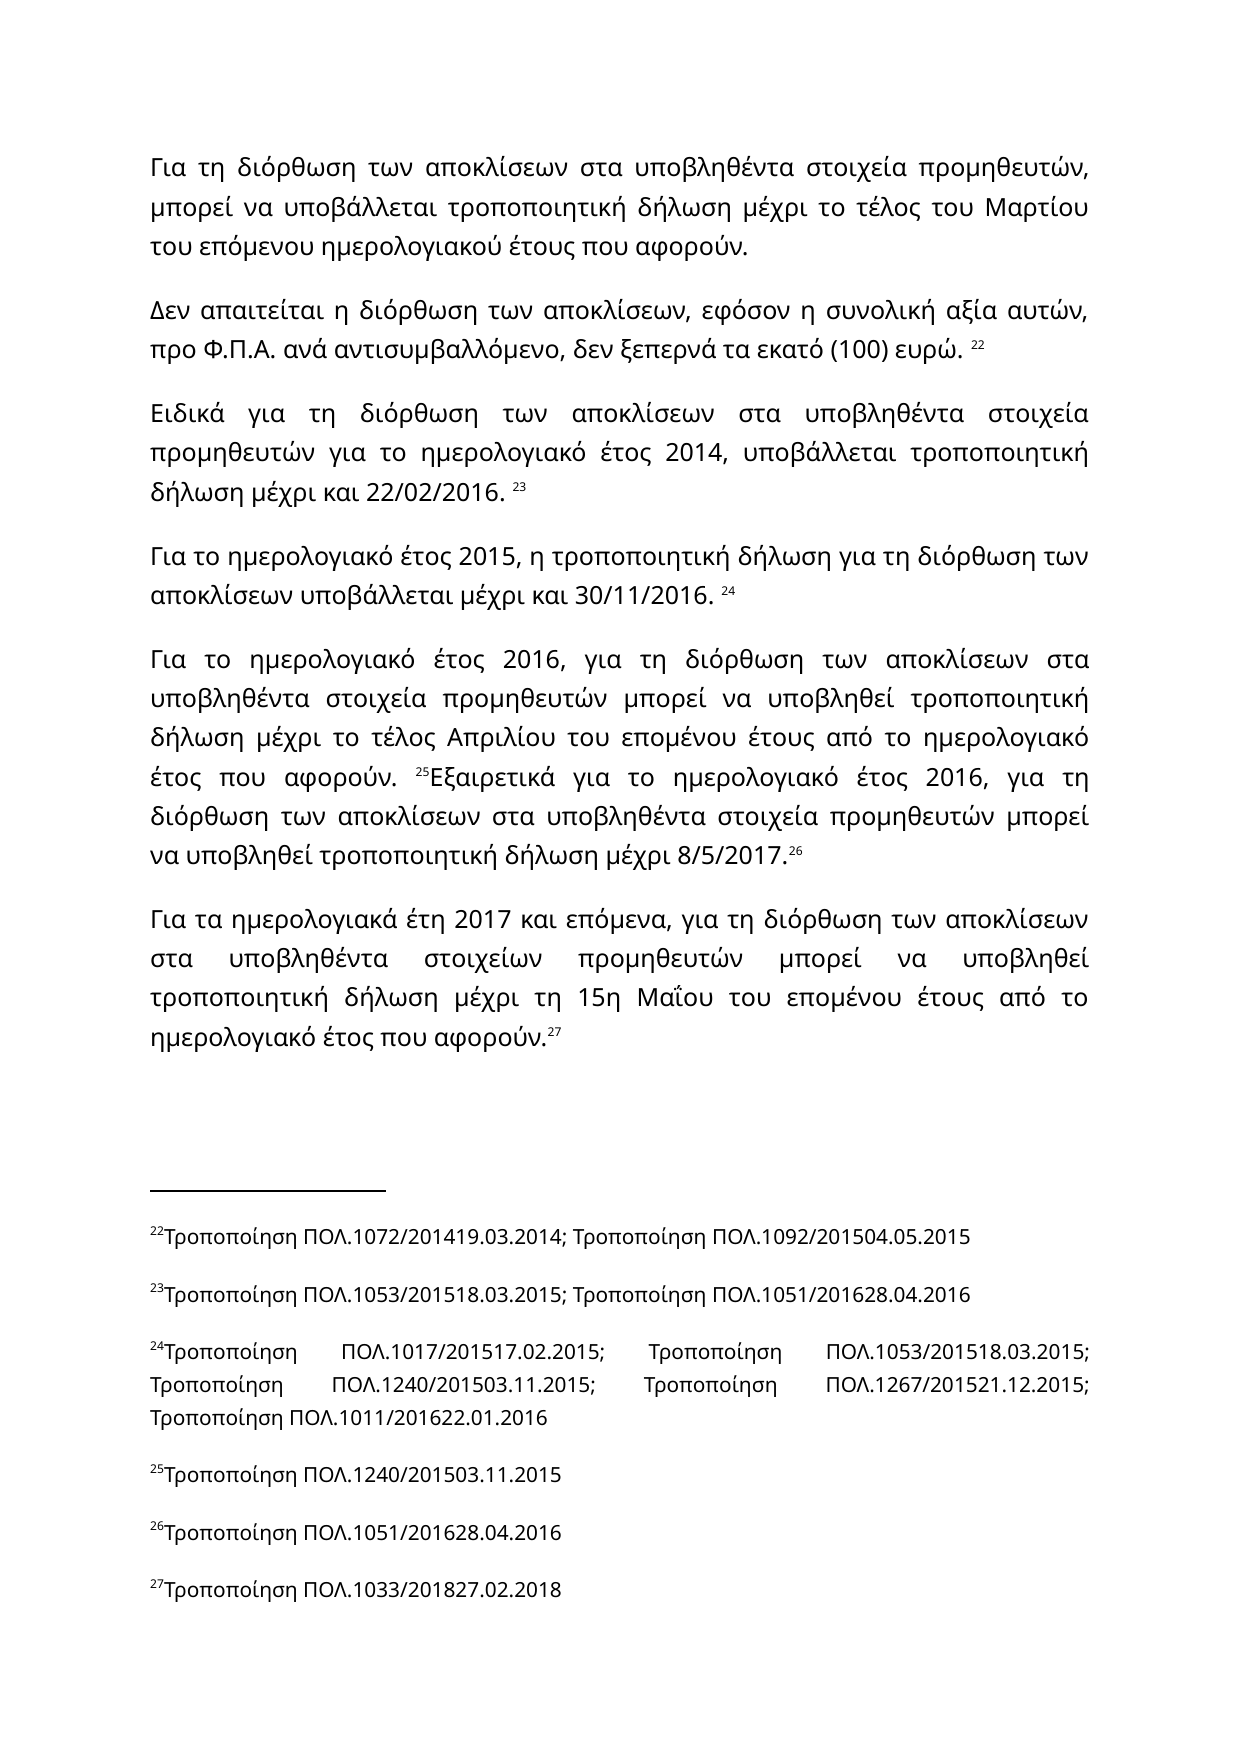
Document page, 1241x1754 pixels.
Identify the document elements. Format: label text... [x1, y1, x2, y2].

text Τροποποίηση ΠΟΛ.1033/201827.02.2018 [150, 1576, 1090, 1604]
text Για τα ημερολογιακά έτη 2017 και επόμενα, για τη διόρθωση των αποκλίσεων στα υποβληθέντα στοιχείων προμηθευτών μπορεί να υποβληθεί τροποποιητική δήλωση μέχρι τη 15η Μαΐου του επομένου έτους από το ημερολογιακό έτος που αφορούν. [150, 902, 1090, 1053]
text Τροποποίηση ΠΟΛ.1072/201419.03.2014; Τροποποίηση ΠΟΛ.1092/201504.05.2015 [150, 1222, 1090, 1251]
text Ειδικά για τη διόρθωση των αποκλίσεων στα υποβληθέντα στοιχεία προμηθευτών για το ημερολογιακό έτος 2014, υποβάλλεται τροποποιητική δήλωση μέχρι και 22/02/2016. [150, 396, 1090, 508]
text Για το ημερολογιακό έτος 2015, η τροποποιητική δήλωση για τη διόρθωση των αποκλίσεων υποβάλλεται μέχρι και 30/11/2016. [150, 538, 1090, 612]
text Για τη διόρθωση των αποκλίσεων στα υποβληθέντα στοιχεία προμηθευτών, μπορεί να υποβάλλεται τροποποιητική δήλωση μέχρι το τέλος του Μαρτίου του επόμενου ημερολογιακού έτους που αφορούν. [150, 150, 1090, 262]
text Τροποποίηση ΠΟΛ.1017/201517.02.2015; Τροποποίηση ΠΟΛ.1053/201518.03.2015; Τροποποίηση ΠΟΛ.1240/201503.11.2015; Τροποποίηση ΠΟΛ.1267/201521.12.2015; Τροποποίηση ΠΟΛ.1011/201622.01.2016 [150, 1337, 1090, 1431]
text Για το ημερολογιακό έτος 2016, για τη διόρθωση των αποκλίσεων στα υποβληθέντα στοιχεία προμηθευτών μπορεί να υποβληθεί τροποποιητική δήλωση μέχρι το τέλος Απριλίου του επομένου έτους από το ημερολογιακό έτος που αφορούν. Εξαιρετικά για το ημερολογιακό έτος 2016, για τη διόρθωση των αποκλίσεων στα υποβληθέντα στοιχεία προμηθευτών μπορεί να υποβληθεί τροποποιητική δήλωση μέχρι 8/5/2017. [150, 642, 1090, 872]
text Τροποποίηση ΠΟΛ.1240/201503.11.2015 [150, 1460, 1090, 1489]
text Τροποποίηση ΠΟΛ.1053/201518.03.2015; Τροποποίηση ΠΟΛ.1051/201628.04.2016 [150, 1280, 1090, 1308]
text Τροποποίηση ΠΟΛ.1051/201628.04.2016 [150, 1518, 1090, 1546]
text Δεν απαιτείται η διόρθωση των αποκλίσεων, εφόσον η συνολική αξία αυτών, προ Φ.Π.Α. ανά αντισυμβαλλόμενο, δεν ξεπερνά τα εκατό (100) ευρώ. [150, 292, 1090, 366]
